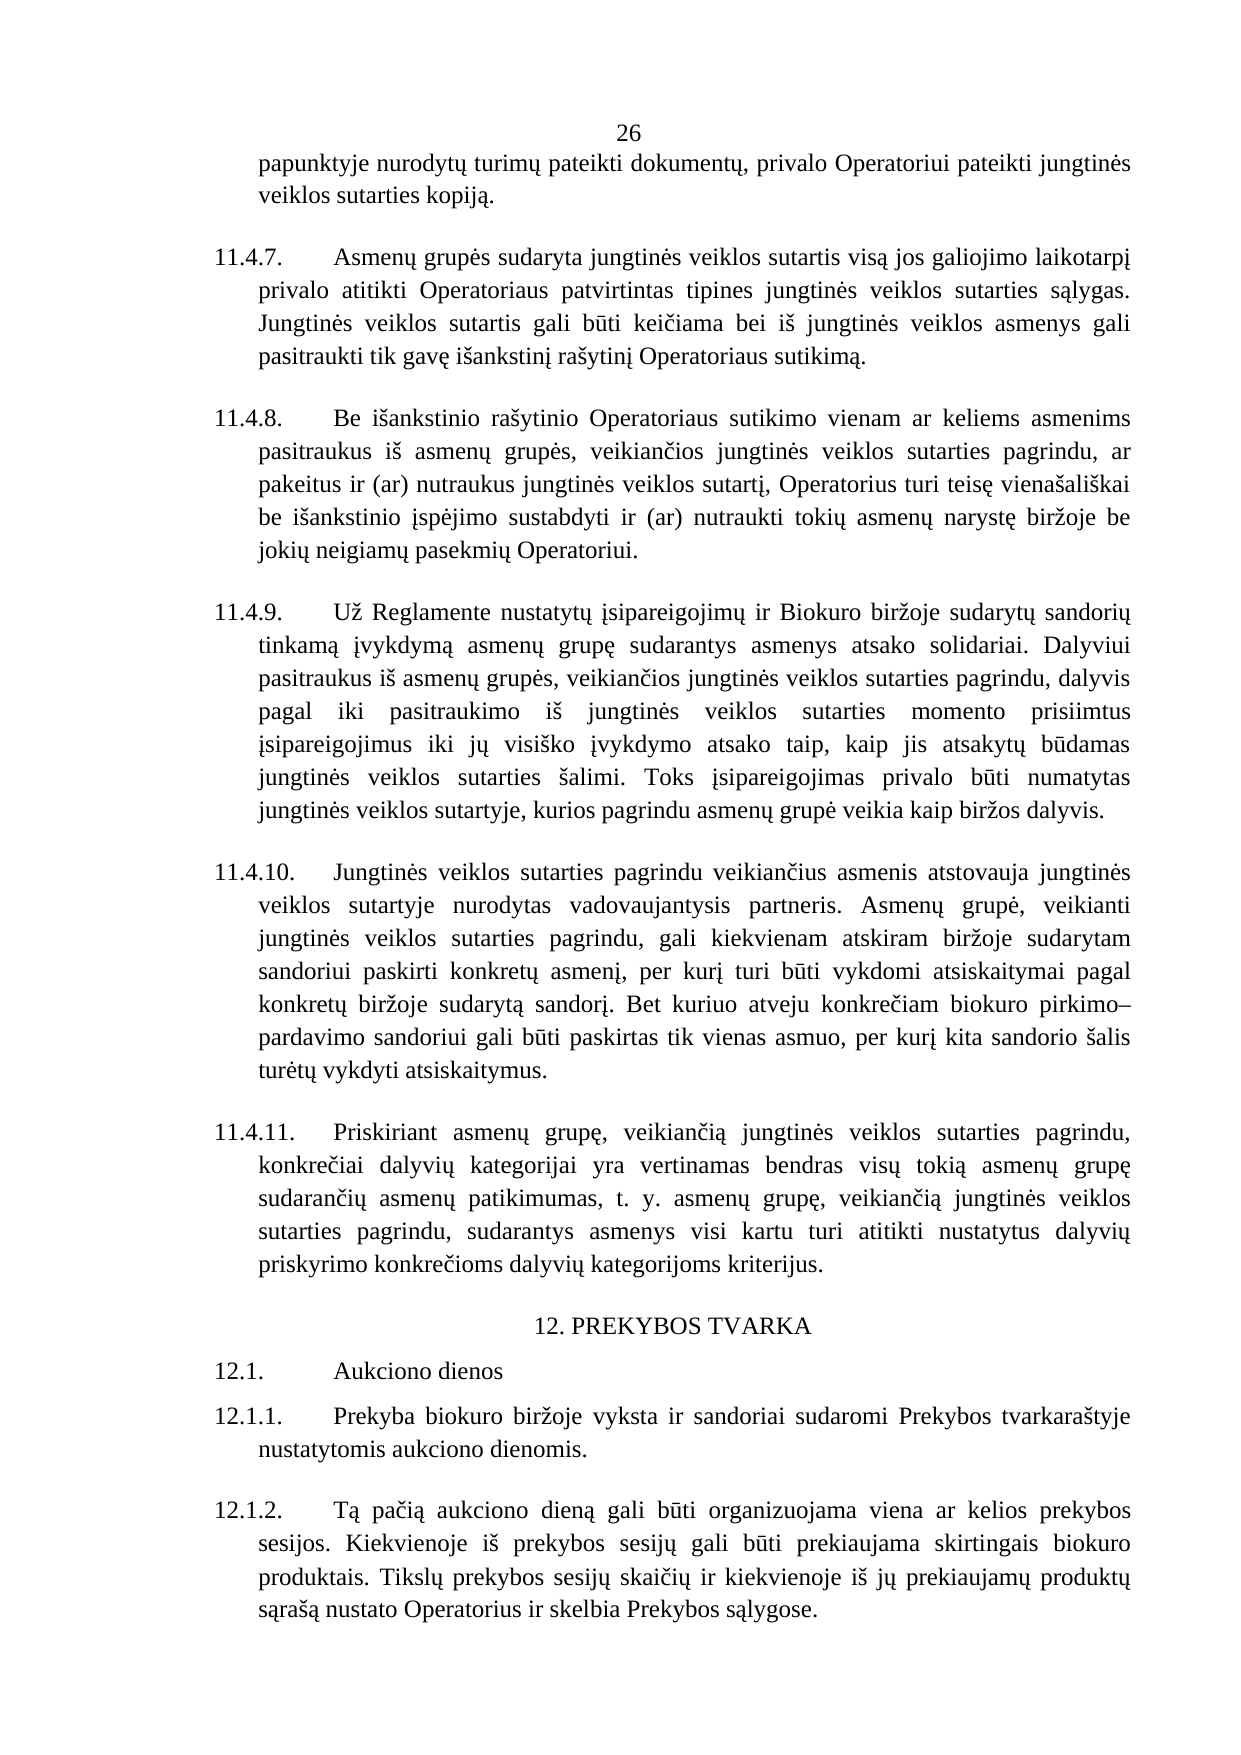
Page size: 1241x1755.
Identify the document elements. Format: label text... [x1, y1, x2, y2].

text 12.1. Aukciono dienos [214, 1356, 1132, 1384]
text 11.4.8. Be išankstinio rašytinio Operatoriaus sutikimo vienam ar keliems asmenims pasitraukus iš asmenų grupės, veikiančios jungtinės veiklos sutarties pagrindu, ar pakeitus ir (ar) nutraukus jungtinės veiklos sutartį, Operatorius turi teisę vienašališkai be išankstinio įspėjimo sustabdyti ir (ar) nutraukti tokių asmenų narystę biržoje be jokių neigiamų pasekmių Operatoriui. [214, 403, 1132, 564]
text 12.1.2. Tą pačią aukciono dieną gali būti organizuojama viena ar kelios prekybos sesijos. Kiekvienoje iš prekybos sesijų gali būti prekiaujama skirtingais biokuro produktais. Tikslų prekybos sesijų skaičių ir kiekvienoje iš jų prekiaujamų produktų sąrašą nustato Operatorius ir skelbia Prekybos sąlygose. [214, 1496, 1132, 1623]
text 12. PREKYBOS TVARKA [214, 1311, 1132, 1339]
text 11.4.11. Priskiriant asmenų grupę, veikiančią jungtinės veiklos sutarties pagrindu, konkrečiai dalyvių kategorijai yra vertinamas bendras visų tokią asmenų grupę sudarančių asmenų patikimumas, t. y. asmenų grupę, veikiančią jungtinės veiklos sutarties pagrindu, sudarantys asmenys visi kartu turi atitikti nustatytus dalyvių priskyrimo konkrečioms dalyvių kategorijoms kriterijus. [214, 1117, 1132, 1278]
text 12.1.1. Prekyba biokuro biržoje vyksta ir sandoriai sudaromi Prekybos tvarkaraštyje nustatytomis aukciono dienomis. [214, 1401, 1132, 1462]
text papunktyje nurodytų turimų pateikti dokumentų, privalo Operatoriui pateikti jungtinės veiklos sutarties kopiją. [214, 148, 1132, 209]
text 11.4.9. Už Reglamente nustatytų įsipareigojimų ir Biokuro biržoje sudarytų sandorių tinkamą įvykdymą asmenų grupę sudarantys asmenys atsako solidariai. Dalyviui pasitraukus iš asmenų grupės, veikiančios jungtinės veiklos sutarties pagrindu, dalyvis pagal iki pasitraukimo iš jungtinės veiklos sutarties momento prisiimtus įsipareigojimus iki jų visiško įvykdymo atsako taip, kaip jis atsakytų būdamas jungtinės veiklos sutarties šalimi. Toks įsipareigojimas privalo būti numatytas jungtinės veiklos sutartyje, kurios pagrindu asmenų grupė veikia kaip biržos dalyvis. [214, 597, 1132, 824]
text 11.4.7. Asmenų grupės sudaryta jungtinės veiklos sutartis visą jos galiojimo laikotarpį privalo atitikti Operatoriaus patvirtintas tipines jungtinės veiklos sutarties sąlygas. Jungtinės veiklos sutartis gali būti keičiama bei iš jungtinės veiklos asmenys gali pasitraukti tik gavę išankstinį rašytinį Operatoriaus sutikimą. [214, 242, 1132, 370]
text 11.4.10. Jungtinės veiklos sutarties pagrindu veikiančius asmenis atstovauja jungtinės veiklos sutartyje nurodytas vadovaujantysis partneris. Asmenų grupė, veikianti jungtinės veiklos sutarties pagrindu, gali kiekvienam atskiram biržoje sudarytam sandoriui paskirti konkretų asmenį, per kurį turi būti vykdomi atsiskaitymai pagal konkretų biržoje sudarytą sandorį. Bet kuriuo atveju konkrečiam biokuro pirkimo–pardavimo sandoriui gali būti paskirtas tik vienas asmuo, per kurį kita sandorio šalis turėtų vykdyti atsiskaitymus. [214, 857, 1132, 1084]
